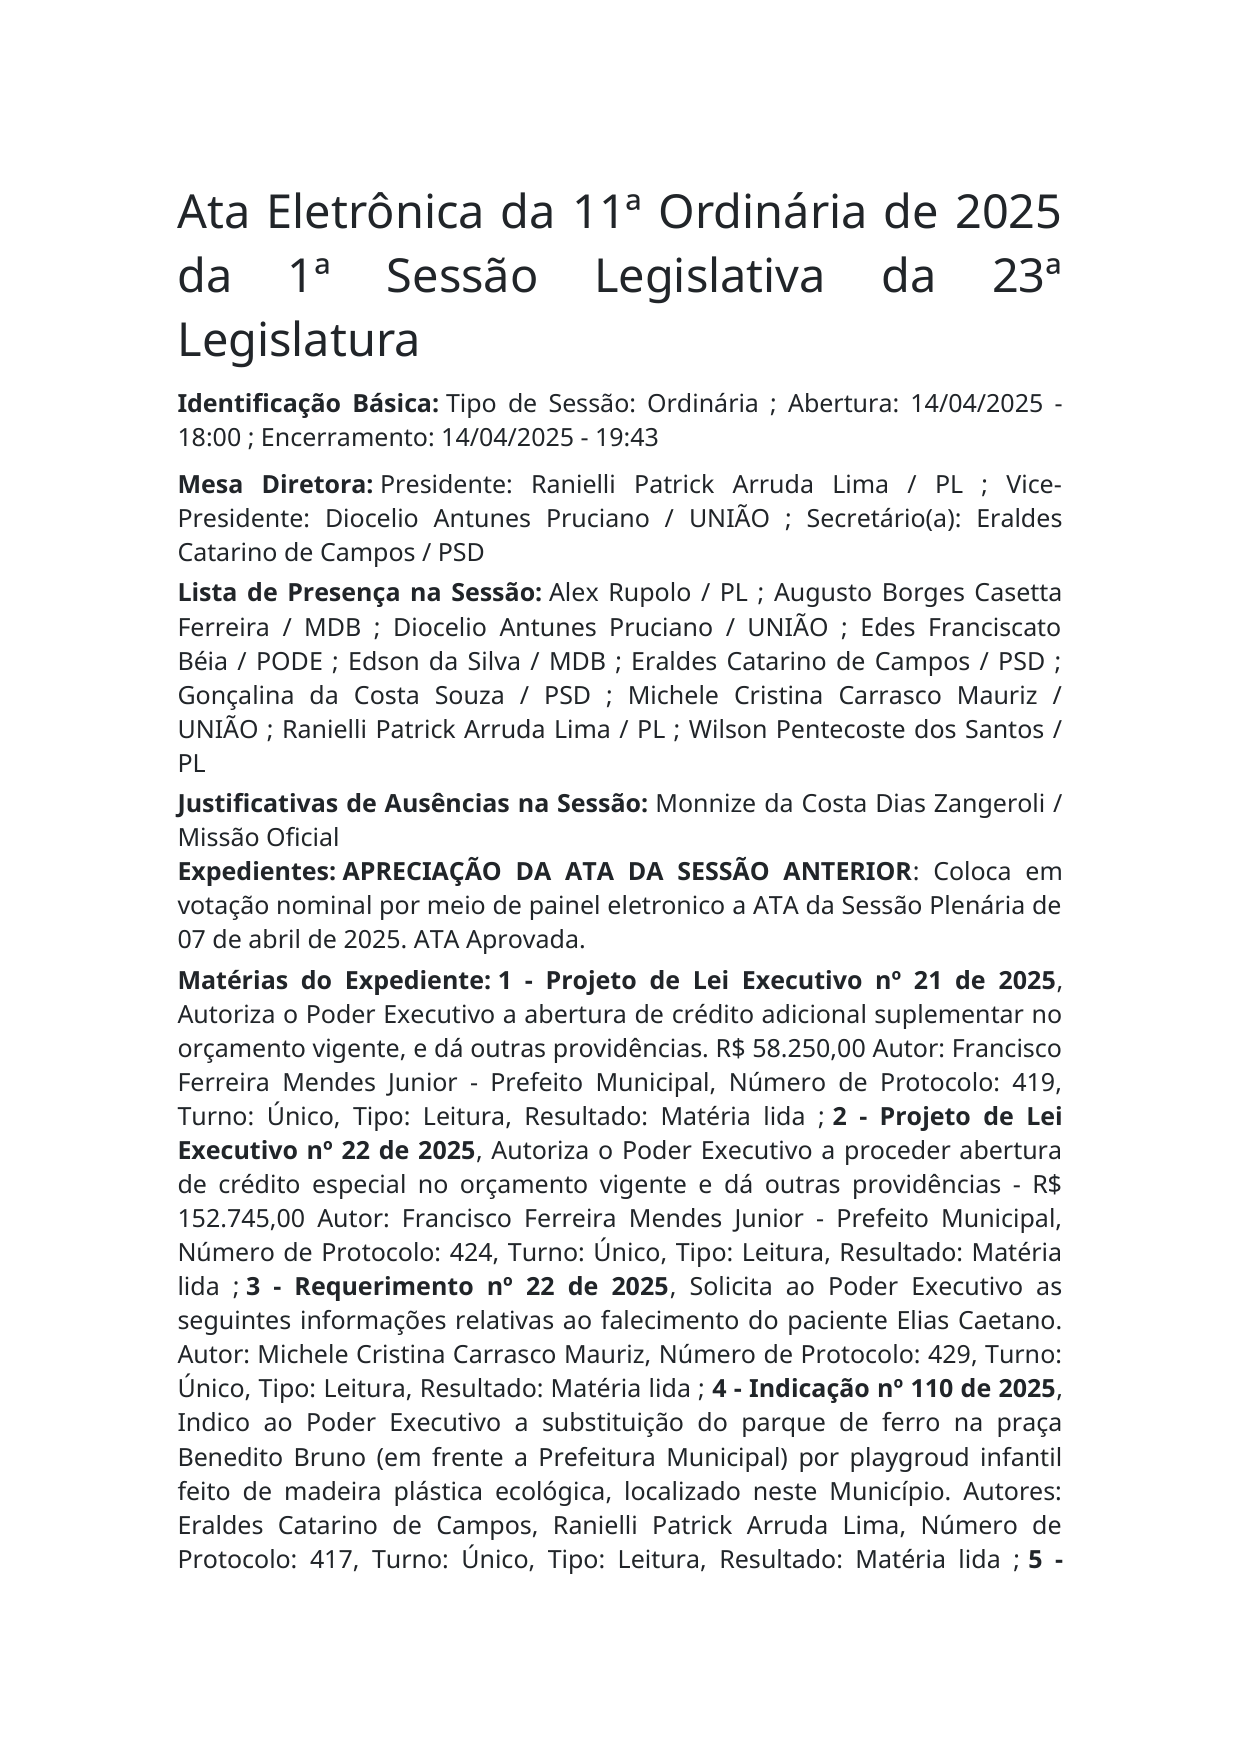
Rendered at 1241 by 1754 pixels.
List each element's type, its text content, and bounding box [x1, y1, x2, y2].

text Matérias do Expediente: 1 - Projeto de Lei Executivo nº 21 de 2025, Autoriza o Poder Executivo a abertura de crédito adicional suplementar no orçamento vigente, e dá outras providências. R$ 58.250,00 Autor: Francisco Ferreira Mendes Junior - Prefeito Municipal, Número de Protocolo: 419, Turno: Único, Tipo: Leitura, Resultado: Matéria lida ; 2 - Projeto de Lei Executivo nº 22 de 2025, Autoriza o Poder Executivo a proceder abertura de crédito especial no orçamento vigente e dá outras providências - R$ 152.745,00 Autor: Francisco Ferreira Mendes Junior - Prefeito Municipal, Número de Protocolo: 424, Turno: Único, Tipo: Leitura, Resultado: Matéria lida ; 3 - Requerimento nº 22 de 2025, Solicita ao Poder Executivo as seguintes informações relativas ao falecimento do paciente Elias Caetano. Autor: Michele Cristina Carrasco Mauriz, Número de Protocolo: 429, Turno: Único, Tipo: Leitura, Resultado: Matéria lida ; 4 - Indicação nº 110 de 2025, Indico ao Poder Executivo a substituição do parque de ferro na praça Benedito Bruno (em frente a Prefeitura Municipal) por playgroud infantil feito de madeira plástica ecológica, localizado neste Município. Autores: Eraldes Catarino de Campos, Ranielli Patrick Arruda Lima, Número de Protocolo: 417, Turno: Único, Tipo: Leitura, Resultado: Matéria lida ; 5 [177, 962, 1063, 1575]
text Justificativas de Ausências na Sessão: Monnize da Costa Dias Zangeroli / Missão Oficial [177, 786, 1063, 854]
text Ata Eletrônica da 11ª Ordinária de 2025 da 1ª Sessão Legislativa da 23ª Legislatura [177, 179, 1063, 370]
text Mesa Diretora: Presidente: Ranielli Patrick Arruda Lima / PL ; Vice-Presidente: Diocelio Antunes Pruciano / UNIÃO ; Secretário(a): Eraldes Catarino de Campos / PSD [177, 467, 1063, 569]
text Lista de Presença na Sessão: Alex Rupolo / PL ; Augusto Borges Casetta Ferreira / MDB ; Diocelio Antunes Pruciano / UNIÃO ; Edes Franciscato Béia / PODE ; Edson da Silva / MDB ; Eraldes Catarino de Campos / PSD ; Gonçalina da Costa Souza / PSD ; Michele Cristina Carrasco Mauriz / UNIÃO ; Ranielli Patrick Arruda Lima / PL ; Wilson Pentecoste dos Santos / PL [177, 575, 1063, 779]
text Identificação Básica: Tipo de Sessão: Ordinária ; Abertura: 14/04/2025 - 18:00 ; Encerramento: 14/04/2025 - 19:43 [177, 386, 1063, 454]
text Expedientes: APRECIAÇÃO DA ATA DA SESSÃO ANTERIOR: Coloca em votação nominal por meio de painel eletronico a ATA da Sessão Plenária de 07 de abril de 2025. ATA Aprovada. [177, 854, 1063, 956]
